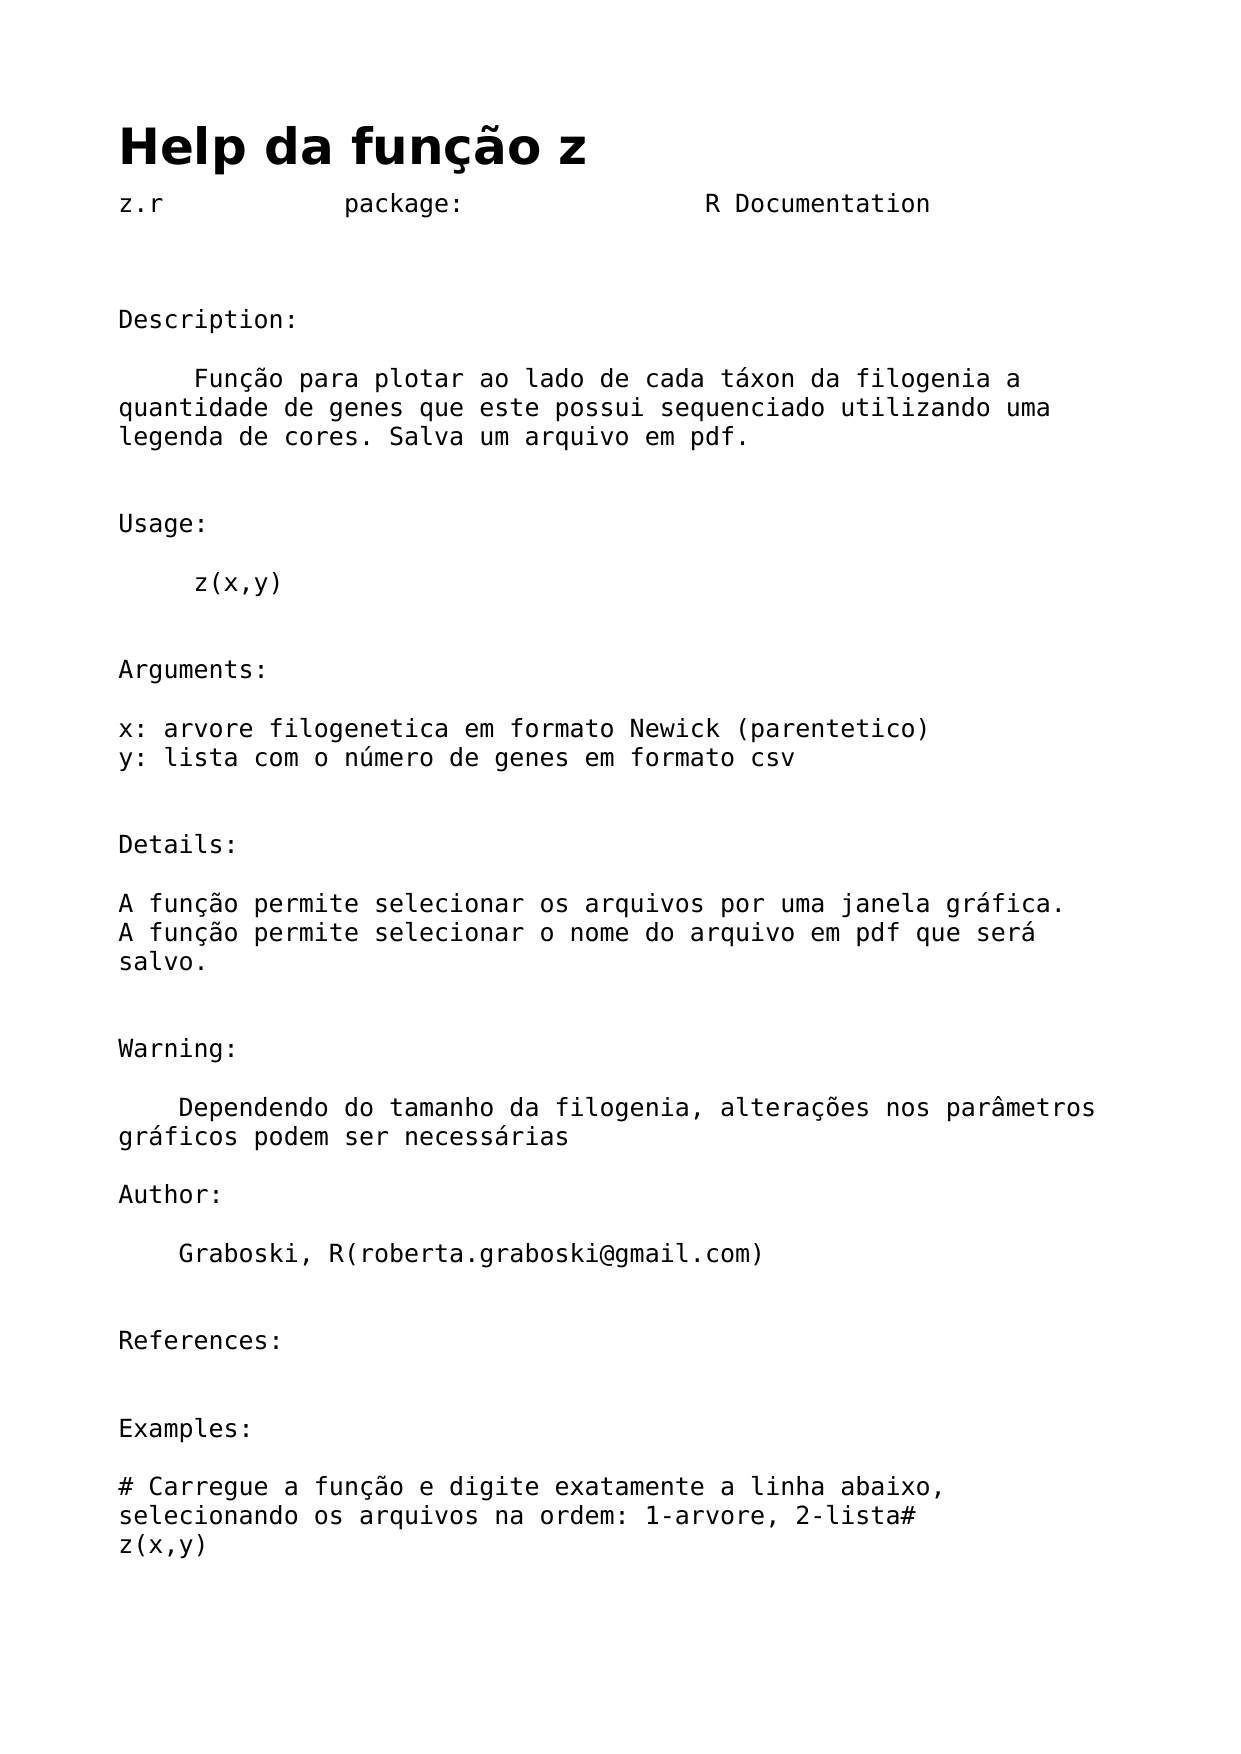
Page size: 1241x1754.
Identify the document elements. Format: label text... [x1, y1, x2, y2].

text z.r package: R Documentation Description: Função para plotar ao lado de cada táxon da filogenia a quantidade de genes que este possui sequenciado utilizando uma legenda de cores. Salva um arquivo em pdf. Usage: z(x,y) Arguments: x: arvore filogenetica em formato Newick (parentetico) y: lista com o número de genes em formato csv Details: A função permite selecionar os arquivos por uma janela gráfica. A função permite selecionar o nome do arquivo em pdf que será salvo. Warning: Dependendo do tamanho da filogenia, alterações nos parâmetros gráficos podem ser necessárias Author: Graboski, R(roberta.graboski@gmail.com) References: Examples: # Carregue a função e digite exatamente a linha abaixo, selecionando os arquivos na ordem: 1-arvore, 2-lista# z(x,y) [118, 189, 1122, 1560]
subtitle Help da função z [118, 118, 1122, 176]
